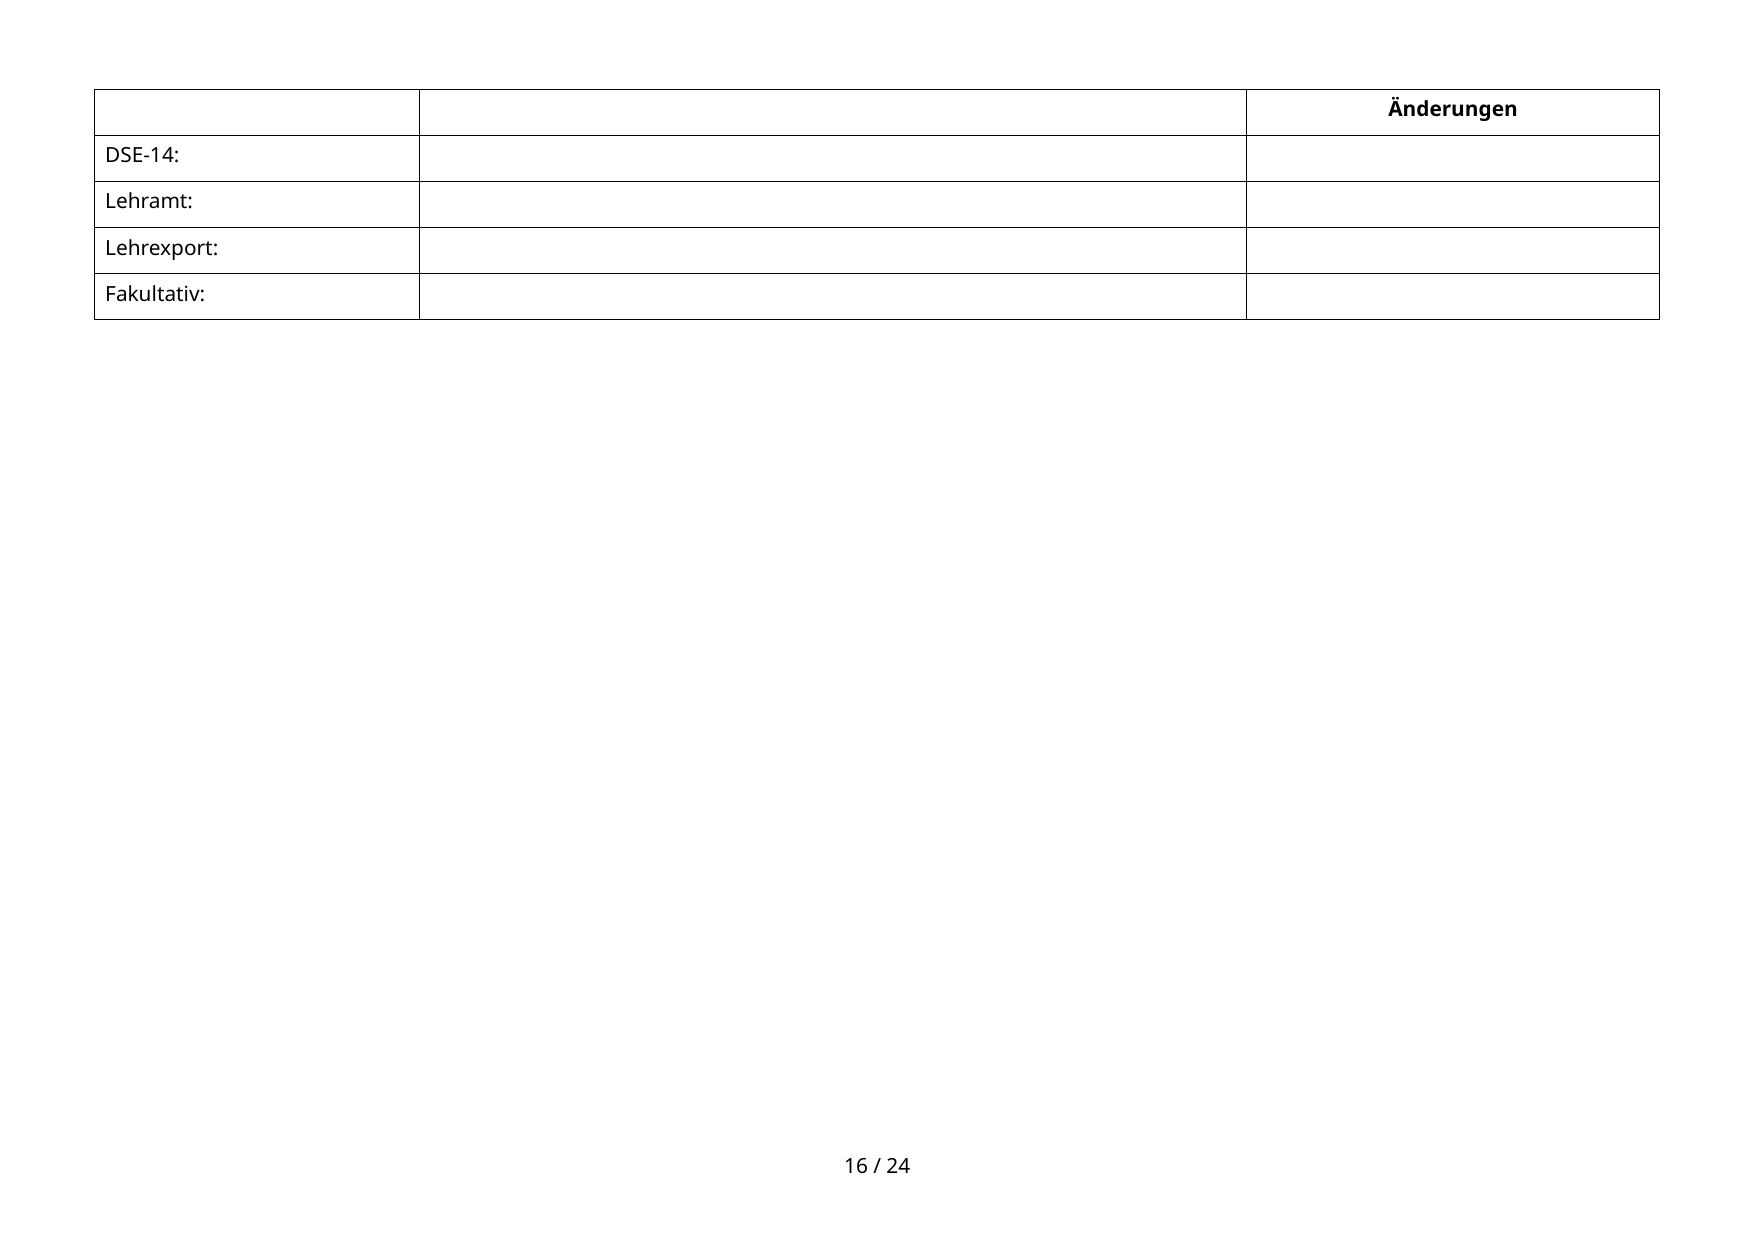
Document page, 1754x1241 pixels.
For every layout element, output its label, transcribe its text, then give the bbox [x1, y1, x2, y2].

table_cell [1247, 228, 1659, 273]
table_cell [420, 228, 1246, 273]
table_cell [420, 274, 1246, 319]
table_cell [1247, 182, 1659, 227]
table_cell DSE-14: [95, 136, 419, 181]
table_cell [1247, 274, 1659, 319]
table_cell Lehrexport: [95, 228, 419, 273]
table_cell Lehramt: [95, 182, 419, 227]
table_header Änderungen [1247, 90, 1659, 134]
table_cell [420, 136, 1246, 181]
table_cell [420, 182, 1246, 227]
table_header [95, 90, 419, 134]
table_cell [1247, 136, 1659, 181]
table_cell Fakultativ: [95, 274, 419, 319]
table_header [420, 90, 1246, 134]
